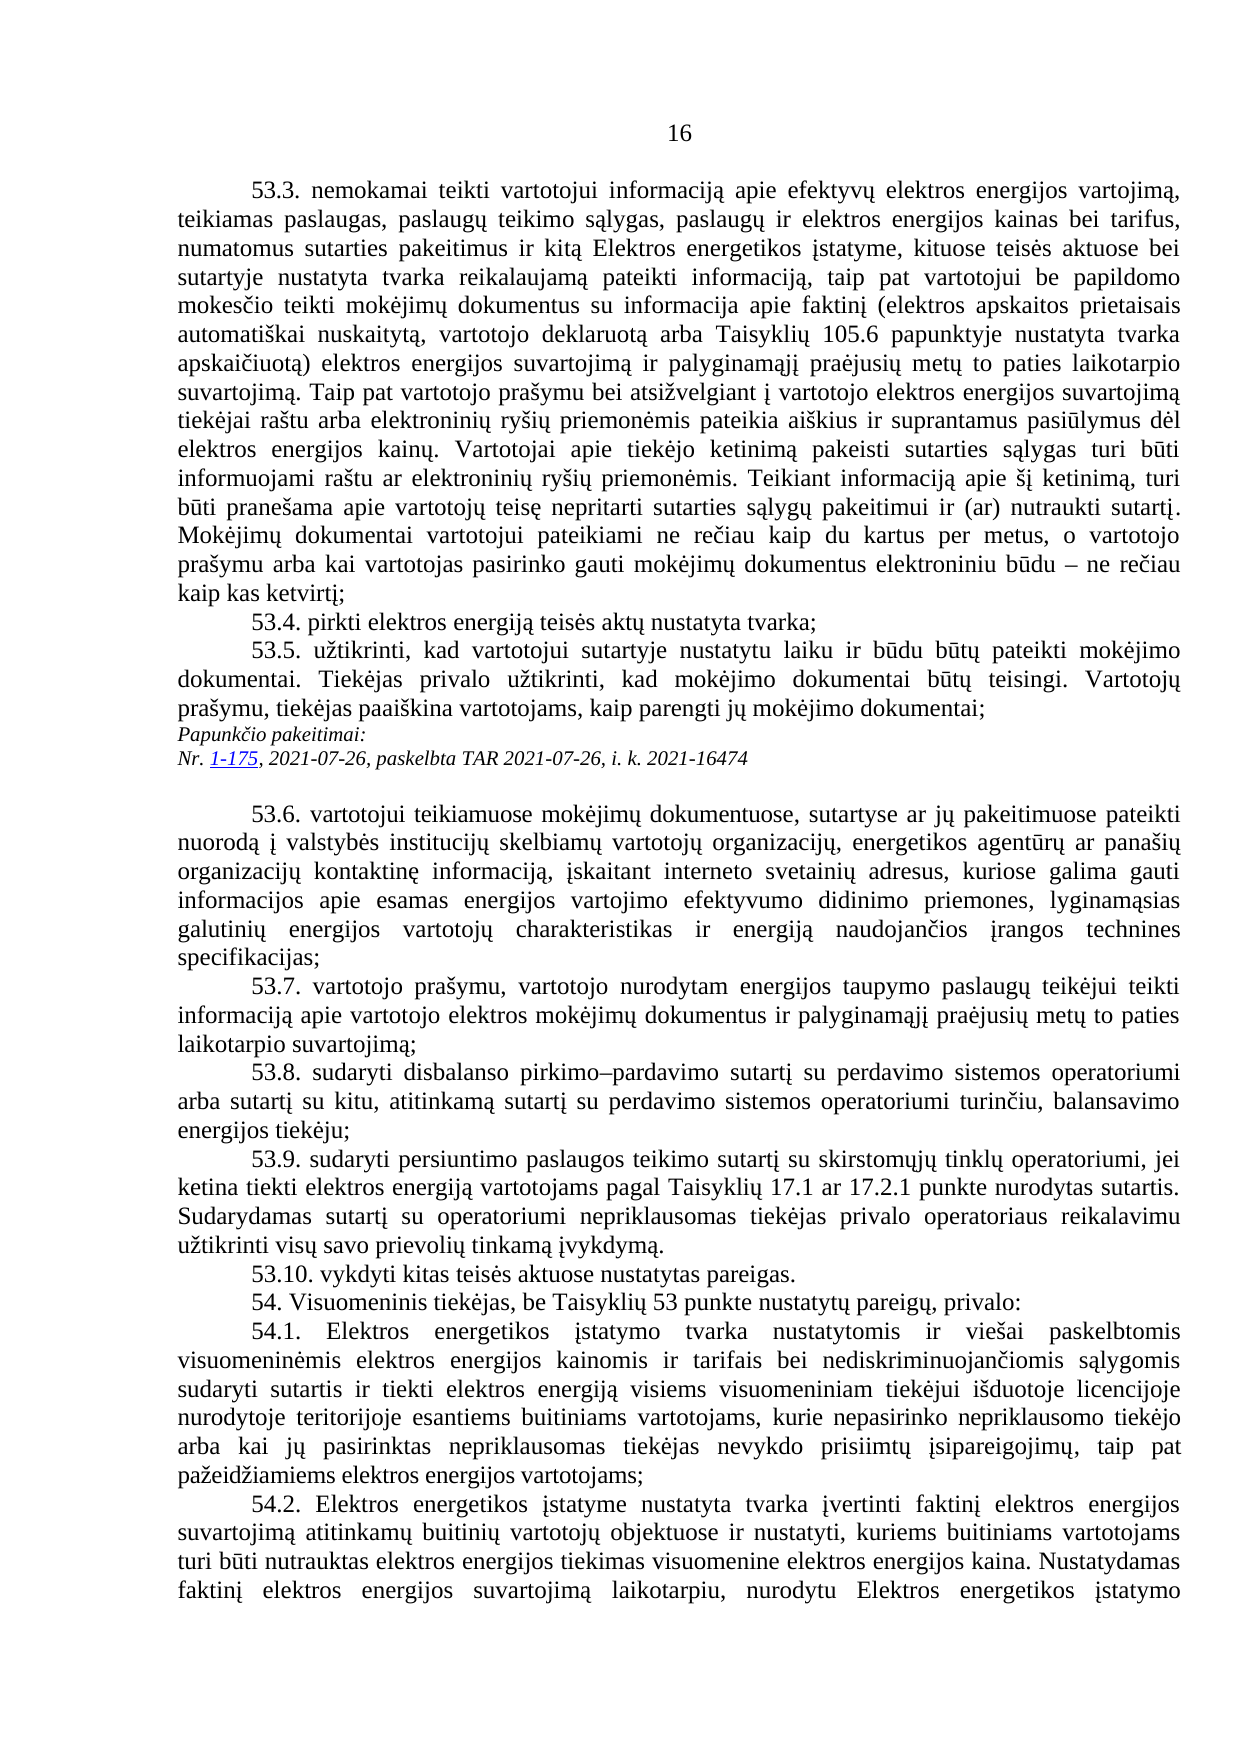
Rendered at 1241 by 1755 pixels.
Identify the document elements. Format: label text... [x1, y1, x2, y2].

text 53.5. užtikrinti, kad vartotojui sutartyje nustatytu laiku ir būdu būtų pateikti mokėjimo dokumentai. Tiekėjas privalo užtikrinti, kad mokėjimo dokumentai būtų teisingi. Vartotojų prašymu, tiekėjas paaiškina vartotojams, kaip parengti jų mokėjimo dokumentai; [177, 636, 1181, 722]
text 54.2. Elektros energetikos įstatyme nustatyta tvarka įvertinti faktinį elektros energijos suvartojimą atitinkamų buitinių vartotojų objektuose ir nustatyti, kuriems buitiniams vartotojams turi būti nutrauktas elektros energijos tiekimas visuomenine elektros energijos kaina. Nustatydamas faktinį elektros energijos suvartojimą laikotarpiu, nurodytu Elektros energetikos įstatymo [177, 1489, 1181, 1604]
text 53.3. nemokamai teikti vartotojui informaciją apie efektyvų elektros energijos vartojimą, teikiamas paslaugas, paslaugų teikimo sąlygas, paslaugų ir elektros energijos kainas bei tarifus, numatomus sutarties pakeitimus ir kitą Elektros energetikos įstatyme, kituose teisės aktuose bei sutartyje nustatyta tvarka reikalaujamą pateikti informaciją, taip pat vartotojui be papildomo mokesčio teikti mokėjimų dokumentus su informacija apie faktinį (elektros apskaitos prietaisais automatiškai nuskaitytą, vartotojo deklaruotą arba Taisyklių 105.6 papunktyje nustatyta tvarka apskaičiuotą) elektros energijos suvartojimą ir palyginamąjį praėjusių metų to paties laikotarpio suvartojimą. Taip pat vartotojo prašymu bei atsižvelgiant į vartotojo elektros energijos suvartojimą tiekėjai raštu arba elektroninių ryšių priemonėmis pateikia aiškius ir suprantamus pasiūlymus dėl elektros energijos kainų. Vartotojai apie tiekėjo ketinimą pakeisti sutarties sąlygas turi būti informuojami raštu ar elektroninių ryšių priemonėmis. Teikiant informaciją apie šį ketinimą, turi būti pranešama apie vartotojų teisę nepritarti sutarties sąlygų pakeitimui ir (ar) nutraukti sutartį. Mokėjimų dokumentai vartotojui pateikiami ne rečiau kaip du kartus per metus, o vartotojo prašymu arba kai vartotojas pasirinko gauti mokėjimų dokumentus elektroniniu būdu – ne rečiau kaip kas ketvirtį; [177, 176, 1181, 607]
text 53.6. vartotojui teikiamuose mokėjimų dokumentuose, sutartyse ar jų pakeitimuose pateikti nuorodą į valstybės institucijų skelbiamų vartotojų organizacijų, energetikos agentūrų ar panašių organizacijų kontaktinę informaciją, įskaitant interneto svetainių adresus, kuriose galima gauti informacijos apie esamas energijos vartojimo efektyvumo didinimo priemones, lyginamąsias galutinių energijos vartotojų charakteristikas ir energiją naudojančios įrangos technines specifikacijas; [177, 799, 1181, 971]
text Nr. 1-175, 2021-07-26, paskelbta TAR 2021-07-26, i. k. 2021-16474 [177, 746, 1181, 770]
text Papunkčio pakeitimai: [177, 722, 1181, 746]
text 53.10. vykdyti kitas teisės aktuose nustatytas pareigas. [177, 1259, 1181, 1287]
text 53.8. sudaryti disbalanso pirkimo–pardavimo sutartį su perdavimo sistemos operatoriumi arba sutartį su kitu, atitinkamą sutartį su perdavimo sistemos operatoriumi turinčiu, balansavimo energijos tiekėju; [177, 1057, 1181, 1144]
text 53.4. pirkti elektros energiją teisės aktų nustatyta tvarka; [177, 607, 1181, 636]
text 54.1. Elektros energetikos įstatymo tvarka nustatytomis ir viešai paskelbtomis visuomeninėmis elektros energijos kainomis ir tarifais bei nediskriminuojančiomis sąlygomis sudaryti sutartis ir tiekti elektros energiją visiems visuomeniniam tiekėjui išduotoje licencijoje nurodytoje teritorijoje esantiems buitiniams vartotojams, kurie nepasirinko nepriklausomo tiekėjo arba kai jų pasirinktas nepriklausomas tiekėjas nevykdo prisiimtų įsipareigojimų, taip pat pažeidžiamiems elektros energijos vartotojams; [177, 1316, 1181, 1489]
text 54. Visuomeninis tiekėjas, be Taisyklių 53 punkte nustatytų pareigų, privalo: [177, 1287, 1181, 1316]
text 53.7. vartotojo prašymu, vartotojo nurodytam energijos taupymo paslaugų teikėjui teikti informaciją apie vartotojo elektros mokėjimų dokumentus ir palyginamąjį praėjusių metų to paties laikotarpio suvartojimą; [177, 971, 1181, 1057]
text 53.9. sudaryti persiuntimo paslaugos teikimo sutartį su skirstomųjų tinklų operatoriumi, jei ketina tiekti elektros energiją vartotojams pagal Taisyklių 17.1 ar 17.2.1 punkte nurodytas sutartis. Sudarydamas sutartį su operatoriumi nepriklausomas tiekėjas privalo operatoriaus reikalavimu užtikrinti visų savo prievolių tinkamą įvykdymą. [177, 1144, 1181, 1259]
